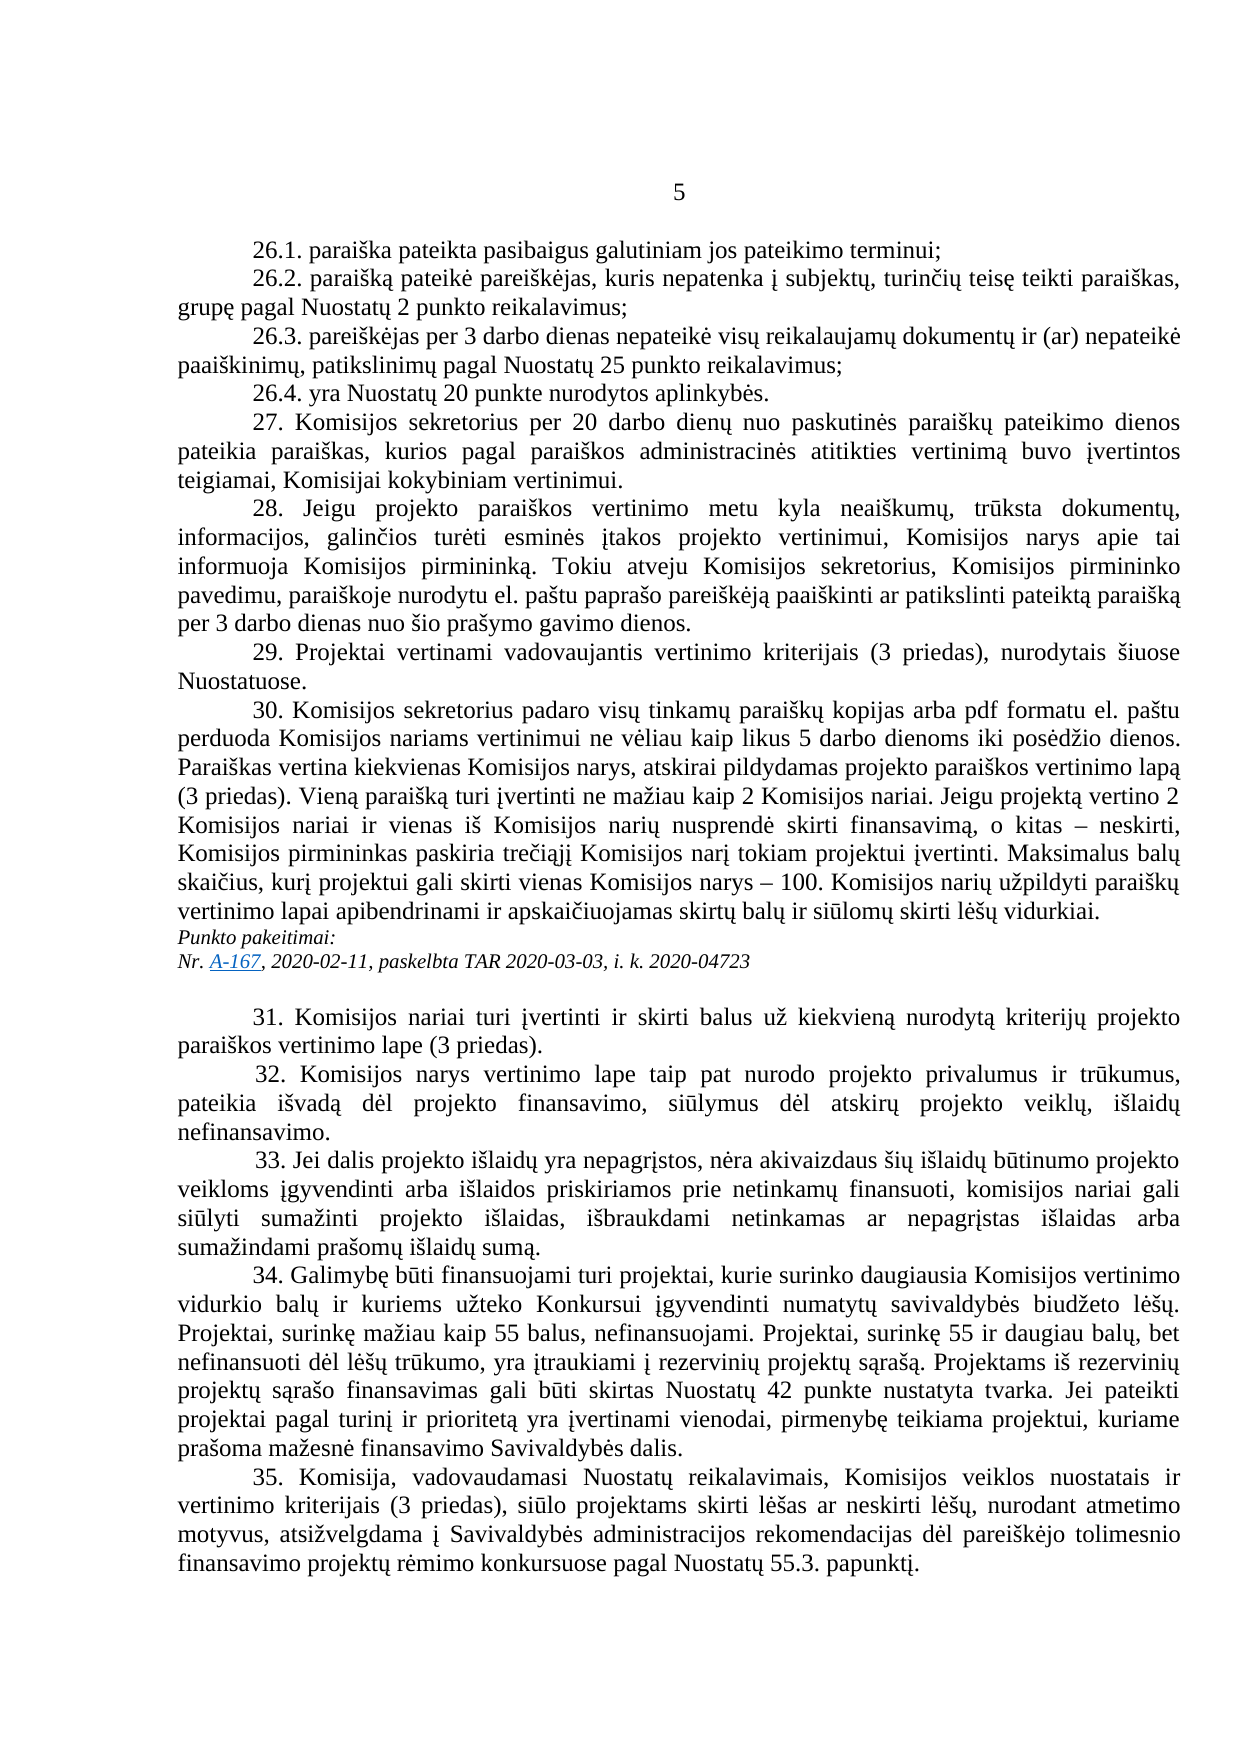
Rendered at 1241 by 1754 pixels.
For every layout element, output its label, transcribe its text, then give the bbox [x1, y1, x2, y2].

text 26.1. paraiška pateikta pasibaigus galutiniam jos pateikimo terminui; [177, 235, 1181, 263]
text Nr. A-167, 2020-02-11, paskelbta TAR 2020-03-03, i. k. 2020-04723 [177, 949, 1181, 973]
text 26.3. pareiškėjas per 3 darbo dienas nepateikė visų reikalaujamų dokumentų ir (ar) nepateikė paaiškinimų, patikslinimų pagal Nuostatų 25 punkto reikalavimus; [177, 321, 1181, 378]
text 26.4. yra Nuostatų 20 punkte nurodytos aplinkybės. [177, 378, 1181, 407]
text 26.2. paraišką pateikė pareiškėjas, kuris nepatenka į subjektų, turinčių teisę teikti paraiškas, grupę pagal Nuostatų 2 punkto reikalavimus; [177, 263, 1181, 321]
text 28. Jeigu projekto paraiškos vertinimo metu kyla neaiškumų, trūksta dokumentų, informacijos, galinčios turėti esminės įtakos projekto vertinimui, Komisijos narys apie tai informuoja Komisijos pirmininką. Tokiu atveju Komisijos sekretorius, Komisijos pirmininko pavedimu, paraiškoje nurodytu el. paštu paprašo pareiškėją paaiškinti ar patikslinti pateiktą paraišką per 3 darbo dienas nuo šio prašymo gavimo dienos. [177, 493, 1181, 637]
text 34. Galimybę būti finansuojami turi projektai, kurie surinko daugiausia Komisijos vertinimo vidurkio balų ir kuriems užteko Konkursui įgyvendinti numatytų savivaldybės biudžeto lėšų. Projektai, surinkę mažiau kaip 55 balus, nefinansuojami. Projektai, surinkę 55 ir daugiau balų, bet nefinansuoti dėl lėšų trūkumo, yra įtraukiami į rezervinių projektų sąrašą. Projektams iš rezervinių projektų sąrašo finansavimas gali būti skirtas Nuostatų 42 punkte nustatyta tvarka. Jei pateikti projektai pagal turinį ir prioritetą yra įvertinami vienodai, pirmenybę teikiama projektui, kuriame prašoma mažesnė finansavimo Savivaldybės dalis. [177, 1260, 1181, 1462]
text 32. Komisijos narys vertinimo lape taip pat nurodo projekto privalumus ir trūkumus, pateikia išvadą dėl projekto finansavimo, siūlymus dėl atskirų projekto veiklų, išlaidų nefinansavimo. [177, 1059, 1181, 1145]
text 31. Komisijos nariai turi įvertinti ir skirti balus už kiekvieną nurodytą kriterijų projekto paraiškos vertinimo lape (3 priedas). [177, 1002, 1181, 1059]
text 35. Komisija, vadovaudamasi Nuostatų reikalavimais, Komisijos veiklos nuostatais ir vertinimo kriterijais (3 priedas), siūlo projektams skirti lėšas ar neskirti lėšų, nurodant atmetimo motyvus, atsižvelgdama į Savivaldybės administracijos rekomendacijas dėl pareiškėjo tolimesnio finansavimo projektų rėmimo konkursuose pagal Nuostatų 55.3. papunktį. [177, 1462, 1181, 1577]
text 30. Komisijos sekretorius padaro visų tinkamų paraiškų kopijas arba pdf formatu el. paštu perduoda Komisijos nariams vertinimui ne vėliau kaip likus 5 darbo dienoms iki posėdžio dienos. Paraiškas vertina kiekvienas Komisijos narys, atskirai pildydamas projekto paraiškos vertinimo lapą (3 priedas). Vieną paraišką turi įvertinti ne mažiau kaip 2 Komisijos nariai. Jeigu projektą vertino 2 Komisijos nariai ir vienas iš Komisijos narių nusprendė skirti finansavimą, o kitas – neskirti, Komisijos pirmininkas paskiria trečiąjį Komisijos narį tokiam projektui įvertinti. Maksimalus balų skaičius, kurį projektui gali skirti vienas Komisijos narys – 100. Komisijos narių užpildyti paraiškų vertinimo lapai apibendrinami ir apskaičiuojamas skirtų balų ir siūlomų skirti lėšų vidurkiai. [177, 695, 1181, 925]
text 33. Jei dalis projekto išlaidų yra nepagrįstos, nėra akivaizdaus šių išlaidų būtinumo projekto veikloms įgyvendinti arba išlaidos priskiriamos prie netinkamų finansuoti, komisijos nariai gali siūlyti sumažinti projekto išlaidas, išbraukdami netinkamas ar nepagrįstas išlaidas arba sumažindami prašomų išlaidų sumą. [177, 1145, 1181, 1260]
text 29. Projektai vertinami vadovaujantis vertinimo kriterijais (3 priedas), nurodytais šiuose Nuostatuose. [177, 637, 1181, 695]
text Punkto pakeitimai: [177, 925, 1181, 949]
text 27. Komisijos sekretorius per 20 darbo dienų nuo paskutinės paraiškų pateikimo dienos pateikia paraiškas, kurios pagal paraiškos administracinės atitikties vertinimą buvo įvertintos teigiamai, Komisijai kokybiniam vertinimui. [177, 407, 1181, 493]
